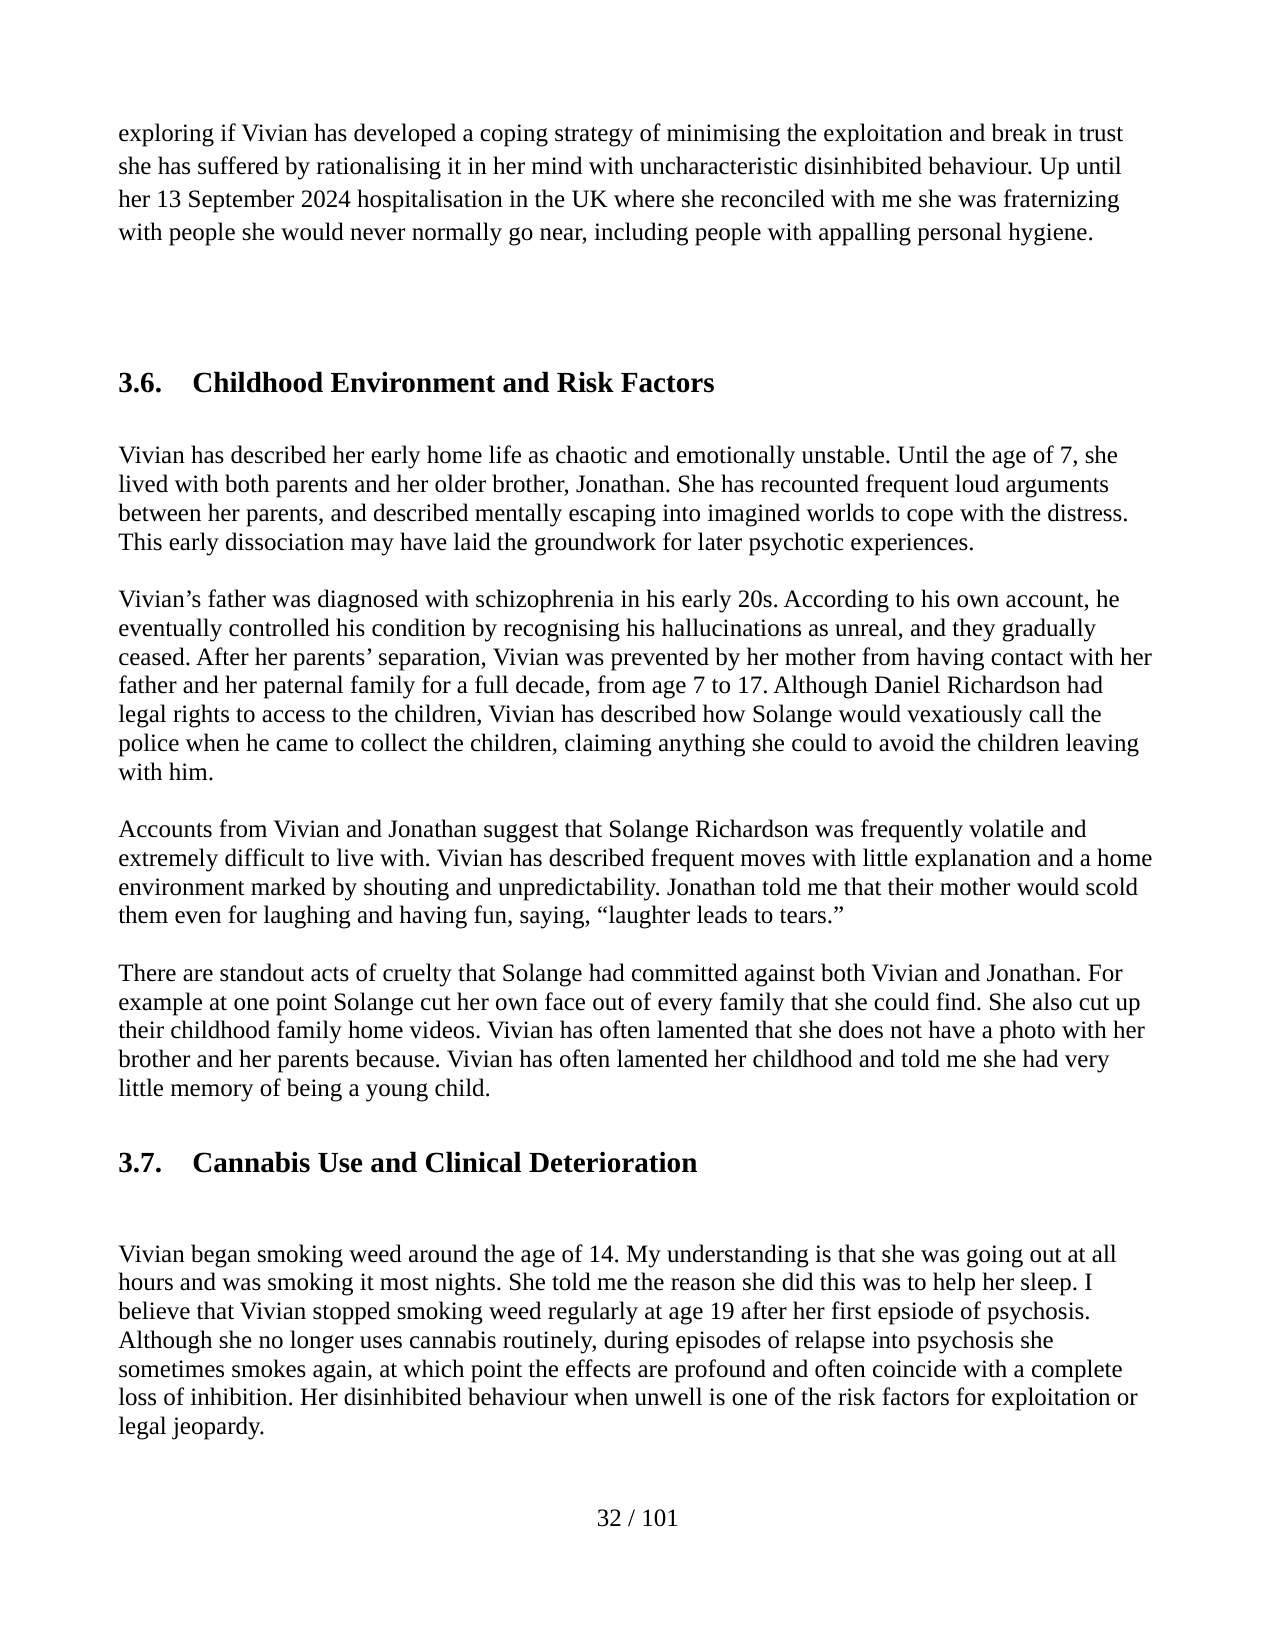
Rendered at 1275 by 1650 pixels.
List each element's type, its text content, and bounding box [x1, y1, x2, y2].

subtitle Childhood Environment and Risk Factors [118, 366, 1157, 399]
subtitle Cannabis Use and Clinical Deterioration [118, 1145, 1157, 1178]
text exploring if Vivian has developed a coping strategy of minimising the exploitation and break in trust she has suffered by rationalising it in her mind with uncharacteristic disinhibited behaviour. Up until her 13 September 2024 hospitalisation in the UK where she reconciled with me she was fraternizing with people she would never normally go near, including people with appalling personal hygiene. [118, 118, 1157, 246]
text Vivian’s father was diagnosed with schizophrenia in his early 20s. According to his own account, he eventually controlled his condition by recognising his hallucinations as unreal, and they gradually ceased. After her parents’ separation, Vivian was prevented by her mother from having contact with her father and her paternal family for a full decade, from age 7 to 17. Although Daniel Richardson had legal rights to access to the children, Vivian has described how Solange would vexatiously call the police when he came to collect the children, claiming anything she could to avoid the children leaving with him. [118, 584, 1157, 785]
text Accounts from Vivian and Jonathan suggest that Solange Richardson was frequently volatile and extremely difficult to live with. Vivian has described frequent moves with little explanation and a home environment marked by shouting and unpredictability. Jonathan told me that their mother would scold them even for laughing and having fun, saying, “laughter leads to tears.” [118, 814, 1157, 929]
text There are standout acts of cruelty that Solange had committed against both Vivian and Jonathan. For example at one point Solange cut her own face out of every family that she could find. She also cut up their childhood family home videos. Vivian has often lamented that she does not have a photo with her brother and her parents because. Vivian has often lamented her childhood and told me she had very little memory of being a young child. [118, 958, 1157, 1102]
text Vivian has described her early home life as chaotic and emotionally unstable. Until the age of 7, she lived with both parents and her older brother, Jonathan. She has recounted frequent loud arguments between her parents, and described mentally escaping into imagined worlds to cope with the distress. This early dissociation may have laid the groundwork for later psychotic experiences. [118, 440, 1157, 555]
text Vivian began smoking weed around the age of 14. My understanding is that she was going out at all hours and was smoking it most nights. She told me the reason she did this was to help her sleep. I believe that Vivian stopped smoking weed regularly at age 19 after her first epsiode of psychosis. Although she no longer uses cannabis routinely, during episodes of relapse into psychosis she sometimes smokes again, at which point the effects are profound and often coincide with a complete loss of inhibition. Her disinhibited behaviour when unwell is one of the risk factors for exploitation or legal jeopardy. [118, 1239, 1157, 1440]
